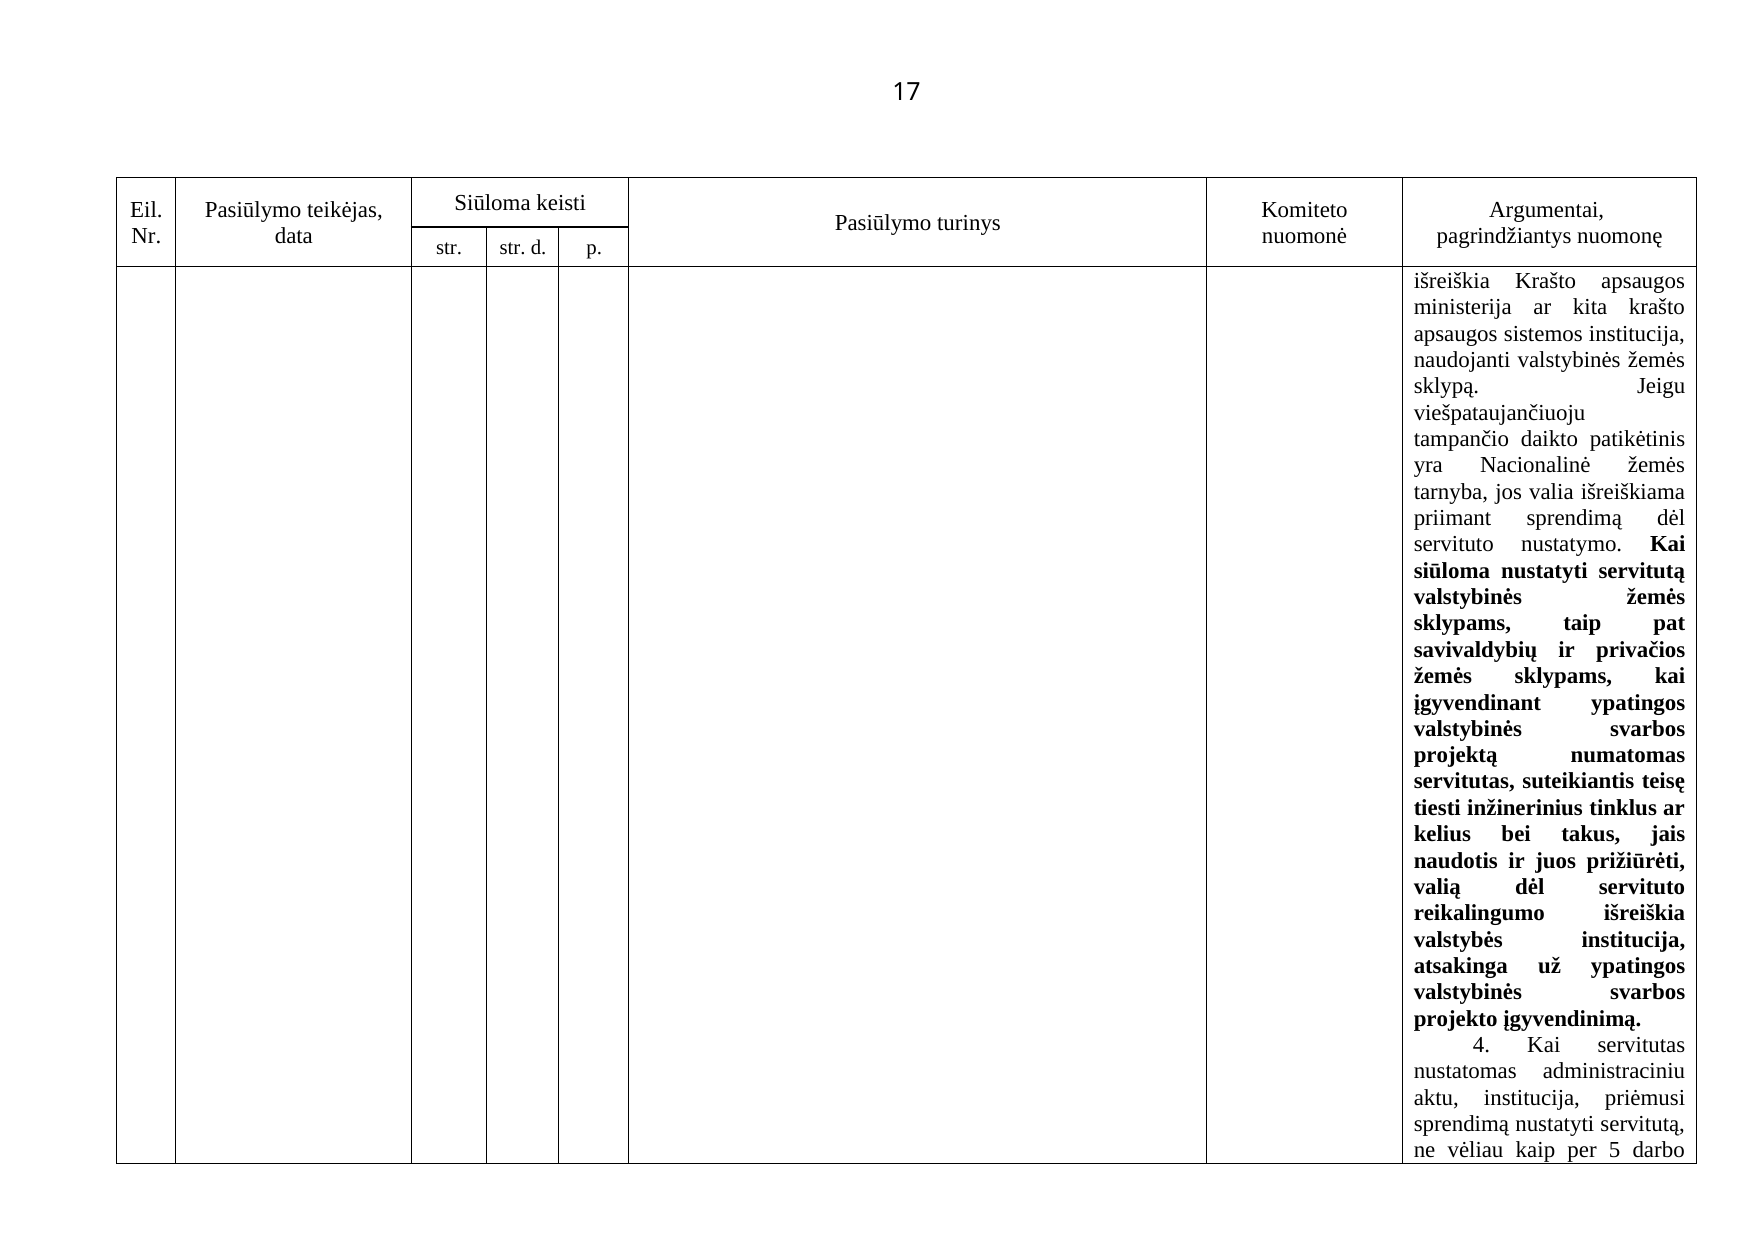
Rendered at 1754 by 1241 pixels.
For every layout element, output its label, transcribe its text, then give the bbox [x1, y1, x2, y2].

table_cell [1207, 267, 1402, 1163]
table_cell išreiškia Krašto apsaugos ministerija ar kita krašto apsaugos sistemos institucija, naudojanti valstybinės žemės sklypą. Jeigu viešpataujančiuoju tampančio daikto patikėtinis yra Nacionalinė žemės tarnyba, jos valia išreiškiama priimant sprendimą dėl servituto nustatymo. Kai siūloma nustatyti servitutą valstybinės žemės sklypams, taip pat savivaldybių ir privačios žemės sklypams, kai įgyvendinant ypatingos valstybinės svarbos projektą numatomas servitutas, suteikiantis teisę tiesti inžinerinius tinklus ar kelius bei takus, jais naudotis ir juos prižiūrėti, valią dėl servituto reikalingumo išreiškia valstybės institucija, atsakinga už ypatingos valstybinės svarbos projekto įgyvendinimą. 4. Kai servitutas nustatomas administraciniu aktu, institucija, priėmusi sprendimą nustatyti servitutą, ne vėliau kaip per 5 darbo [1403, 267, 1696, 1163]
table_cell [176, 267, 411, 1163]
table_cell [629, 267, 1206, 1163]
table_cell str. d. [487, 228, 558, 266]
table_header Komiteto nuomonė [1207, 178, 1402, 266]
table_cell [412, 267, 486, 1163]
table_header Pasiūlymo teikėjas, data [176, 178, 411, 266]
table_cell p. [559, 228, 628, 266]
table_header Eil. Nr. [117, 178, 175, 266]
table_cell str. [412, 228, 486, 266]
table_header Siūloma keisti [412, 178, 628, 226]
table_cell [559, 267, 628, 1163]
table_cell [487, 267, 558, 1163]
table_header Pasiūlymo turinys [629, 178, 1206, 266]
table_cell [117, 267, 175, 1163]
table_header Argumentai, pagrindžiantys nuomonę [1403, 178, 1696, 266]
